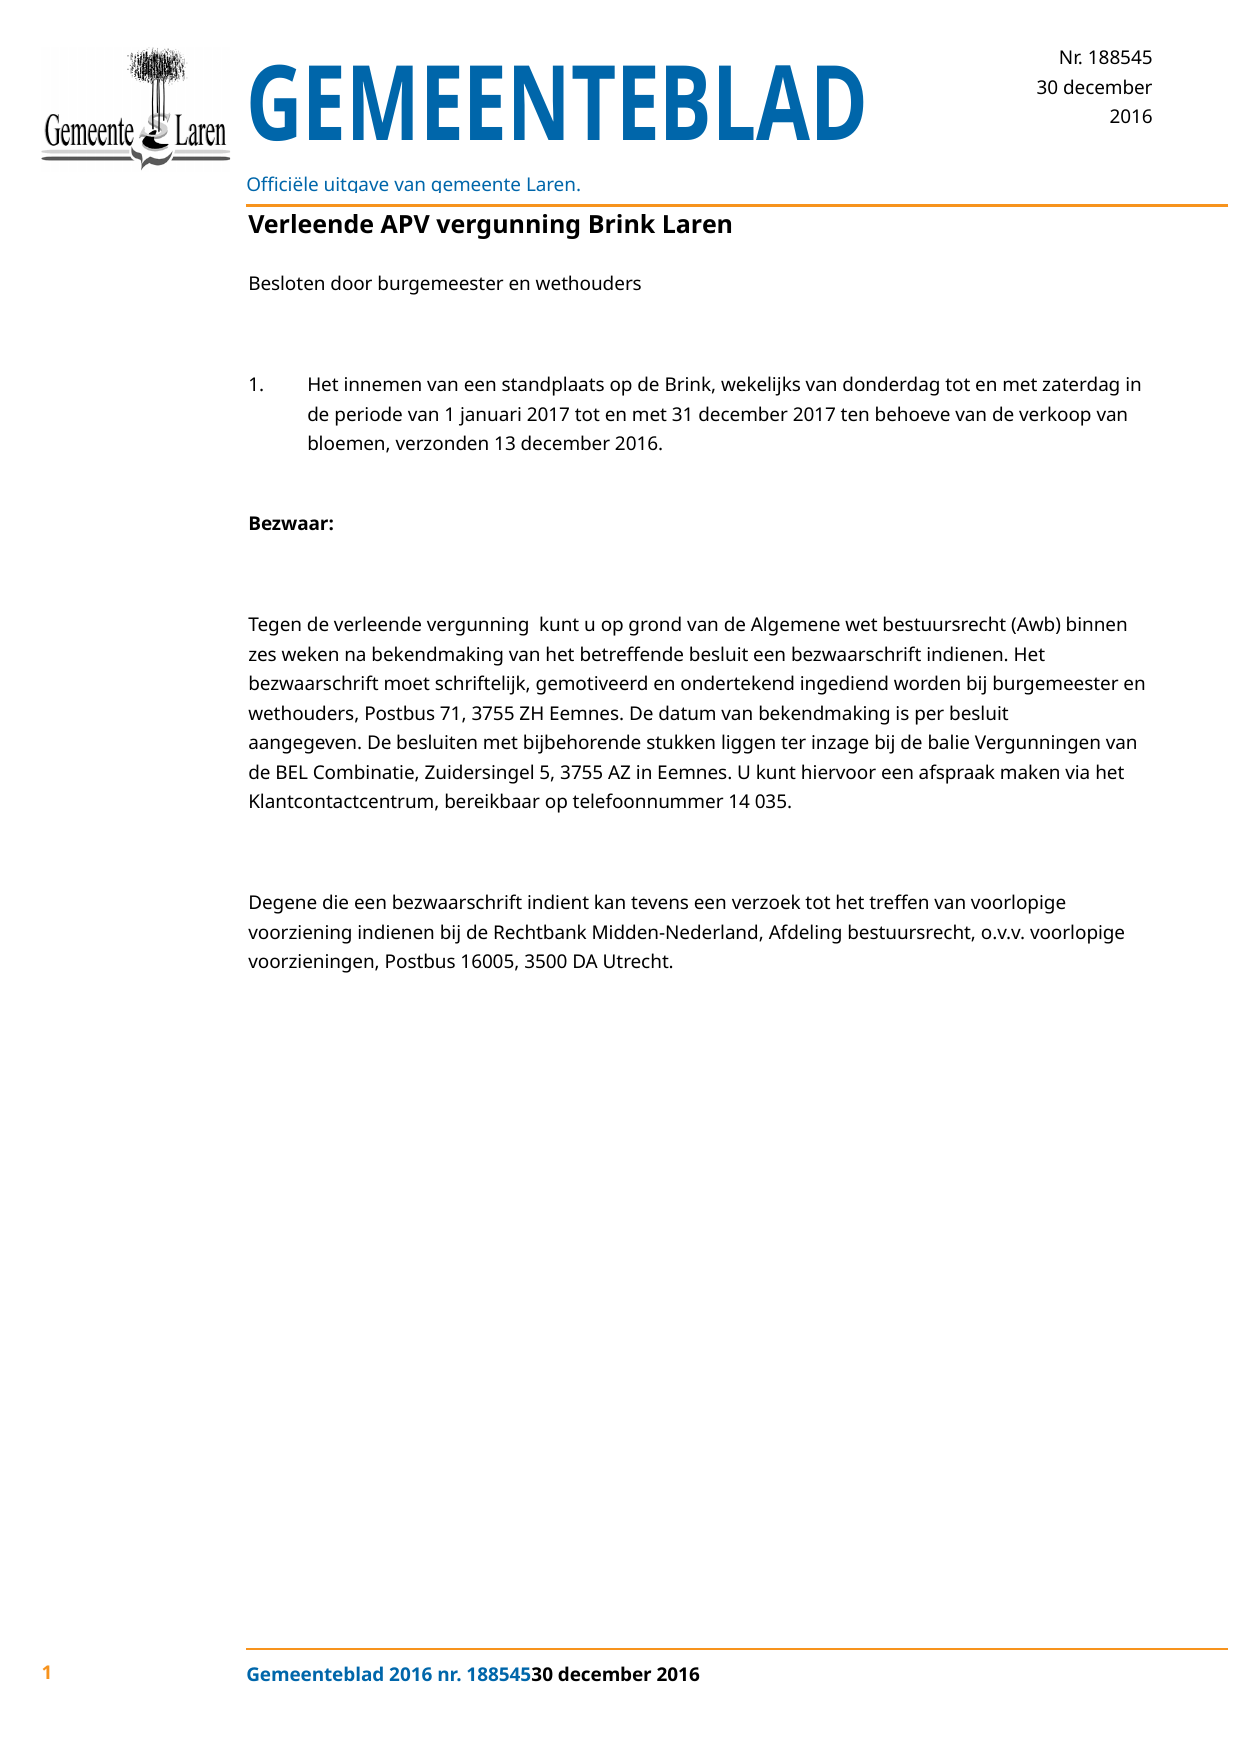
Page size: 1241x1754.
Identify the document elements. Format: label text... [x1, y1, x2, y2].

list Het innemen van een standplaats op de Brink, wekelijks van donderdag tot en met zaterdag in de periode van 1 januari 2017 tot en met 31 december 2017 ten behoeve van de verkoop van bloemen, verzonden 13 december 2016. [248, 371, 1152, 456]
text Bezwaar: [248, 510, 1152, 536]
picture [41, 47, 231, 172]
text Besloten door burgemeester en wethouders [248, 270, 1152, 296]
text Tegen de verleende vergunning kunt u op grond van de Algemene wet bestuursrecht (Awb) binnen zes weken na bekendmaking van het betreffende besluit een bezwaarschrift indienen. Het bezwaarschrift moet schriftelijk, gemotiveerd en ondertekend ingediend worden bij burgemeester en wethouders, Postbus 71, 3755 ZH Eemnes. De datum van bekendmaking is per besluit aangegeven. De besluiten met bijbehorende stukken liggen ter inzage bij de balie Vergunningen van de BEL Combinatie, Zuidersingel 5, 3755 AZ in Eemnes. U kunt hiervoor een afspraak maken via het Klantcontactcentrum, bereikbaar op telefoonnummer 14 035. [248, 611, 1152, 814]
text Degene die een bezwaarschrift indient kan tevens een verzoek tot het treffen van voorlopige voorziening indienen bij de Rechtbank Midden-Nederland, Afdeling bestuursrecht, o.v.v. voorlopige voorzieningen, Postbus 16005, 3500 DA Utrecht. [248, 889, 1152, 974]
text Verleende APV vergunning Brink Laren [248, 207, 1152, 241]
